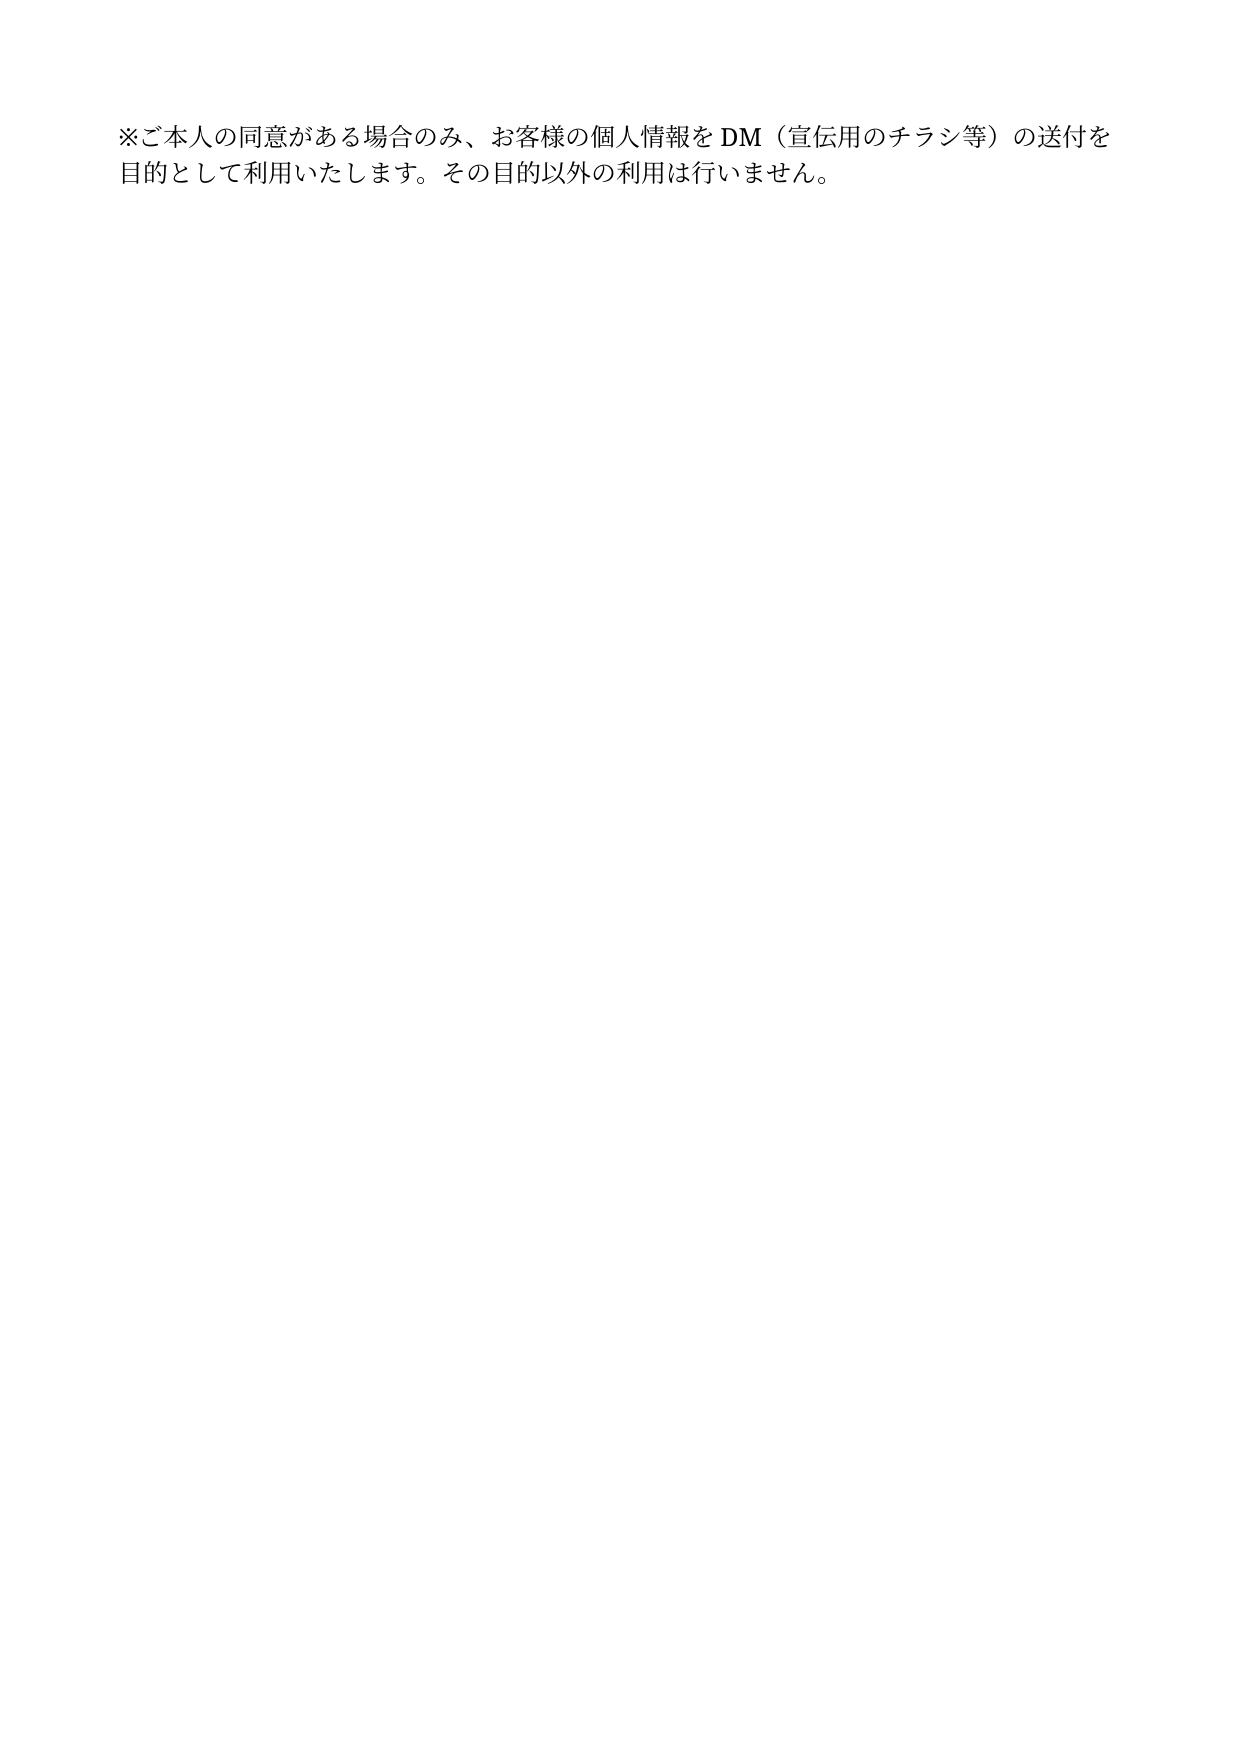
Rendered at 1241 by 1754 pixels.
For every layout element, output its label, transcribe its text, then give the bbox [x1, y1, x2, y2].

text ※ご本人の同意がある場合のみ、お客様の個人情報をDM（宣伝用のチラシ等）の送付を目的として利用いたします。その目的以外の利用は行いません。 [118, 118, 1122, 190]
